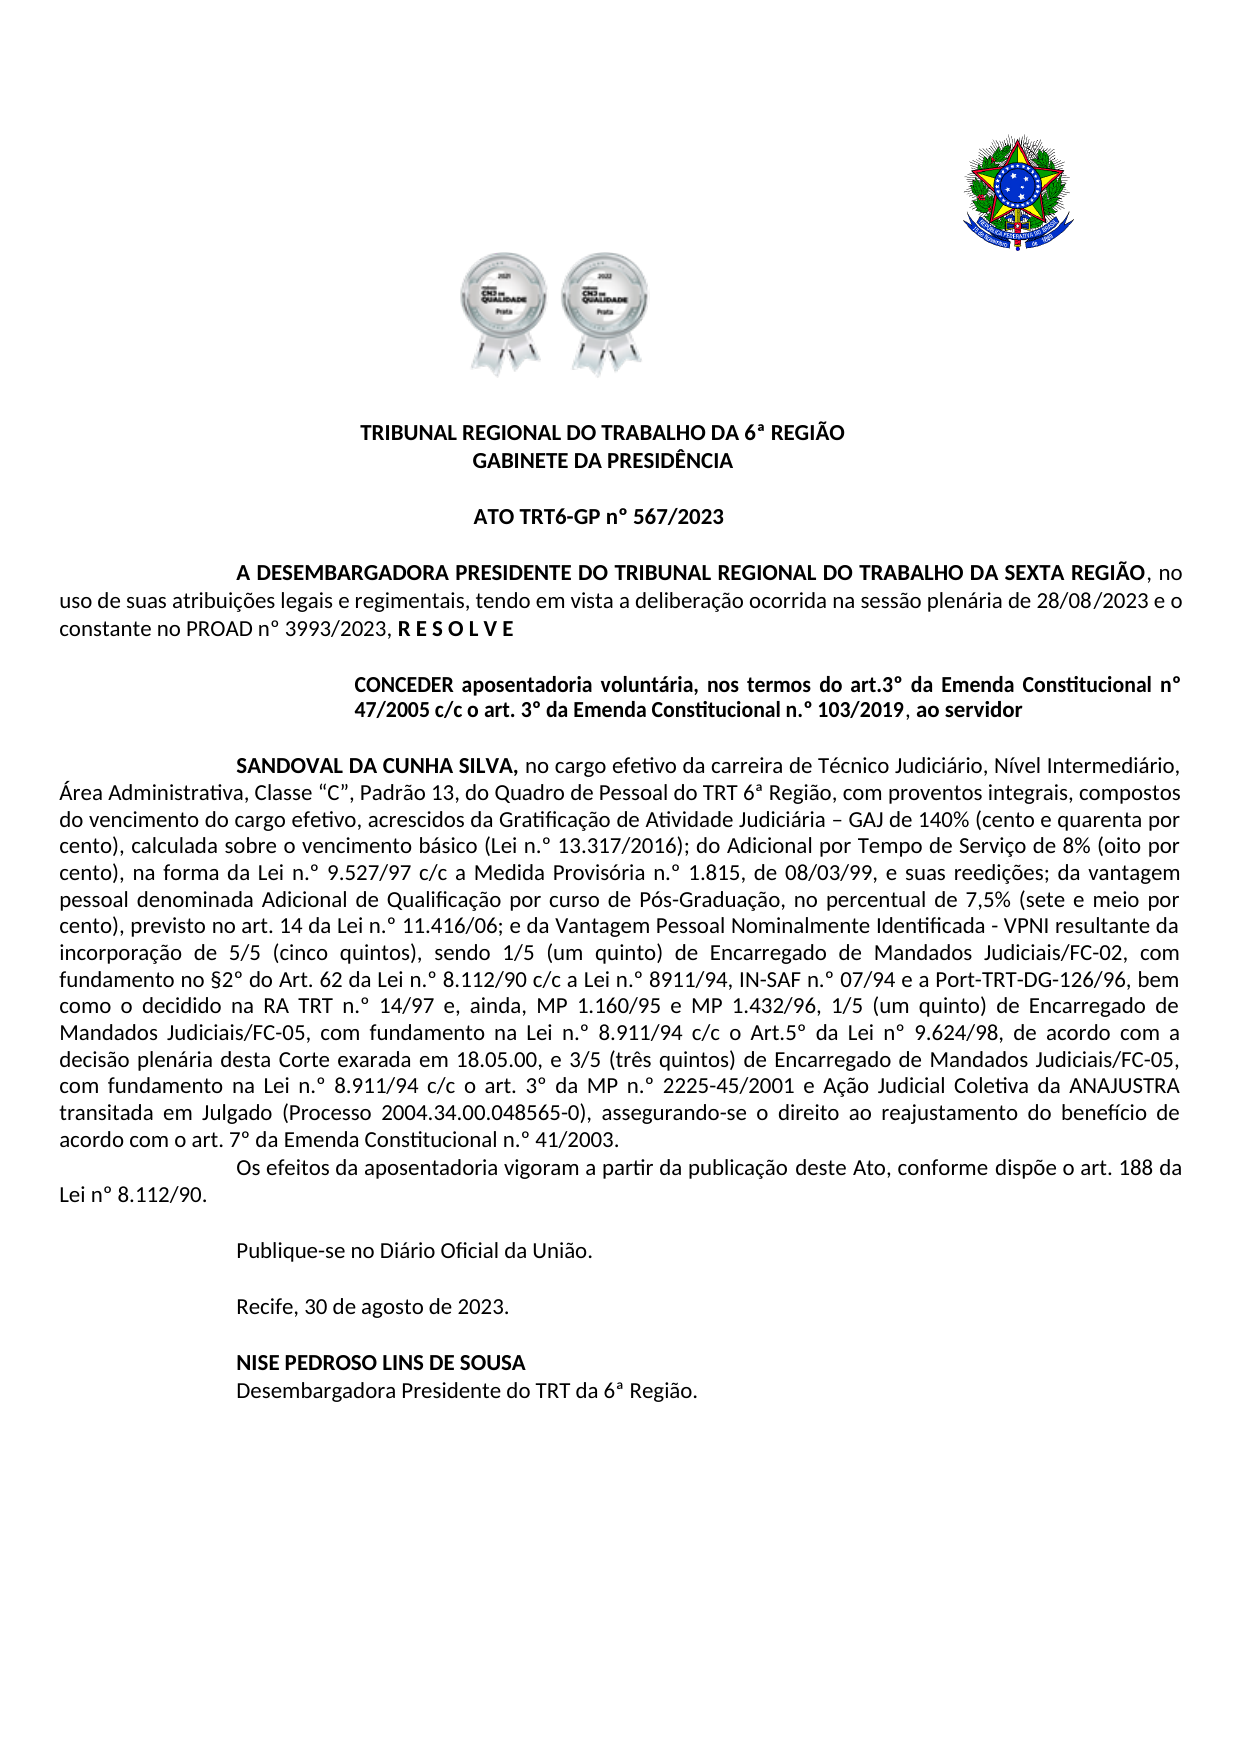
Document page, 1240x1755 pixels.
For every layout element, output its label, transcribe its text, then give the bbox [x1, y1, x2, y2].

text CONCEDER aposentadoria voluntária, nos termos do art.3º da Emenda Constitucional nº 47/2005 c/c o art. 3º da Emenda Constitucional n.º 103/2019, ao servidor [354, 670, 1182, 724]
text Os efeitos da aposentadoria vigoram a partir da publicação deste Ato, conforme dispõe o art. 188 da Lei nº 8.112/90. [59, 1153, 1182, 1208]
text Recife, 30 de agosto de 2023. [59, 1292, 1182, 1320]
text A DESEMBARGADORA PRESIDENTE DO TRIBUNAL REGIONAL DO TRABALHO DA SEXTA REGIÃO, no uso de suas atribuições legais e regimentais, tendo em vista a deliberação ocorrida na sessão plenária de 28/08/2023 e o constante no PROAD nº 3993/2023, R E S O L V E [59, 558, 1182, 642]
text SANDOVAL DA CUNHA SILVA, no cargo efetivo da carreira de Técnico Judiciário, Nível Intermediário, Área Administrativa, Classe “C”, Padrão 13, do Quadro de Pessoal do TRT 6ª Região, com proventos integrais, compostos do vencimento do cargo efetivo, acrescidos da Gratificação de Atividade Judiciária – GAJ de 140% (cento e quarenta por cento), calculada sobre o vencimento básico (Lei n.º 13.317/2016); do Adicional por Tempo de Serviço de 8% (oito por cento), na forma da Lei n.º 9.527/97 c/c a Medida Provisória n.º 1.815, de 08/03/99, e suas reedições; da vantagem pessoal denominada Adicional de Qualificação por curso de Pós-Graduação, no percentual de 7,5% (sete e meio por cento), previsto no art. 14 da Lei n.º 11.416/06; e da Vantagem Pessoal Nominalmente Identificada - VPNI resultante da incorporação de 5/5 (cinco quintos), sendo 1/5 (um quinto) de Encarregado de Mandados Judiciais/FC-02, com fundamento no §2º do Art. 62 da Lei n.º 8.112/90 c/c a Lei n.º 8911/94, IN-SAF n.º 07/94 e a Port-TRT-DG-126/96, bem como o decidido na RA TRT n.º 14/97 e, ainda, MP 1.160/95 e MP 1.432/96, 1/5 (um quinto) de Encarregado de Mandados Judiciais/FC-05, com fundamento na Lei n.º 8.911/94 c/c o Art.5º da Lei nº 9.624/98, de acordo com a decisão plenária desta Corte exarada em 18.05.00, e 3/5 (três quintos) de Encarregado de Mandados Judiciais/FC-05, com fundamento na Lei n.º 8.911/94 c/c o art. 3º da MP n.º 2225-45/2001 e Ação Judicial Coletiva da ANAJUSTRA transitada em Julgado (Processo 2004.34.00.048565-0), assegurando-se o direito ao reajustamento do benefício de acordo com o art. 7º da Emenda Constitucional n.º 41/2003. [59, 752, 1182, 1153]
text Desembargadora Presidente do TRT da 6ª Região. [220, 1376, 1182, 1404]
picture [957, 131, 1077, 253]
text Publique-se no Diário Oficial da União. [59, 1236, 1182, 1264]
picture [442, 252, 651, 381]
text GABINETE DA PRESIDÊNCIA [23, 446, 1182, 474]
text ATO TRT6-GP nº 567/2023 [0, 502, 1182, 530]
text TRIBUNAL REGIONAL DO TRABALHO DA 6ª REGIÃO [23, 418, 1182, 446]
text NISE PEDROSO LINS DE SOUSA [59, 1348, 1182, 1376]
